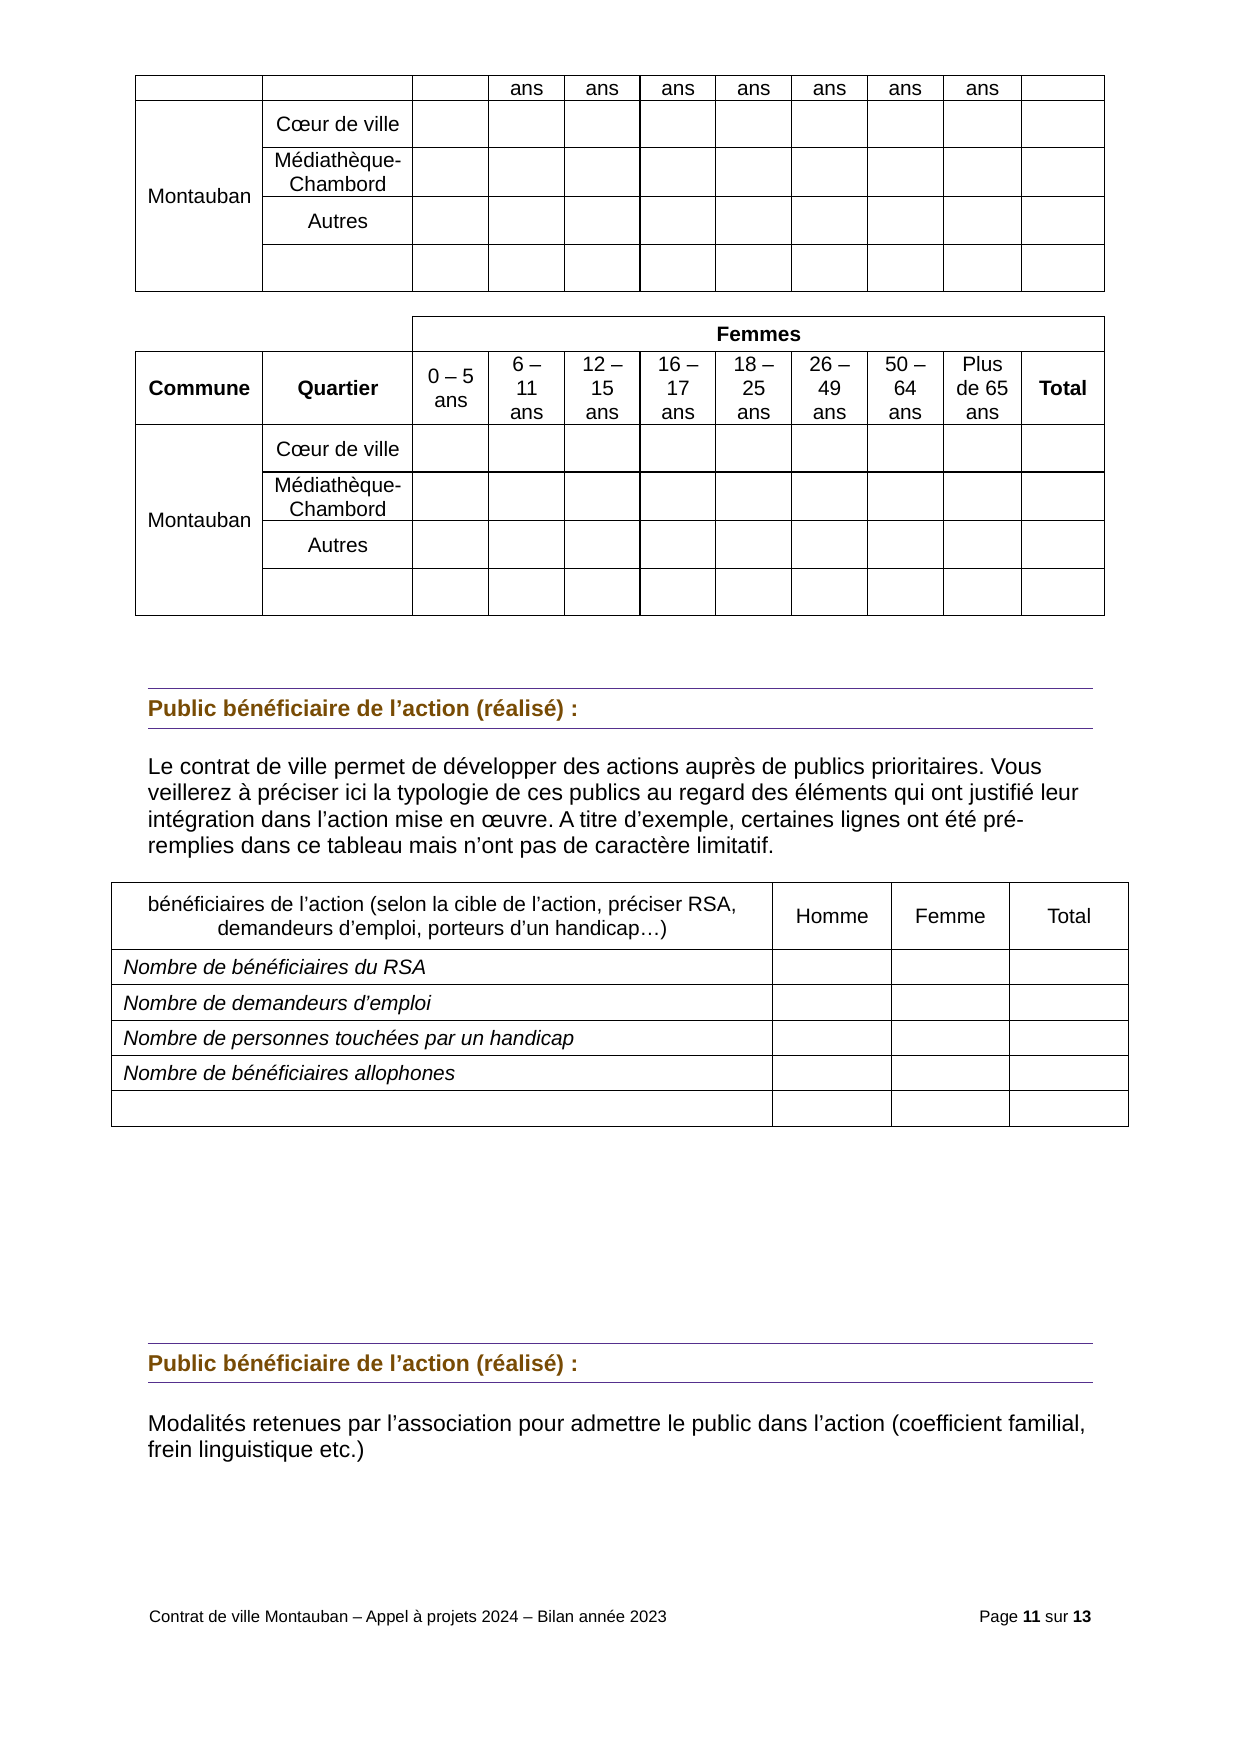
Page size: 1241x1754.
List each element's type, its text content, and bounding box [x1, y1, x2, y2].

table_cell [868, 197, 943, 243]
table_cell ans [565, 76, 639, 100]
table_cell Médiathèque-Chambord [263, 473, 412, 520]
table_cell [565, 101, 639, 147]
table_header Homme [773, 883, 891, 949]
table_cell [892, 985, 1009, 1019]
table_cell Montauban [136, 101, 262, 291]
table_cell [892, 1056, 1009, 1090]
table_cell Cœur de ville [263, 425, 412, 471]
table_cell [489, 292, 564, 316]
table_cell [944, 148, 1021, 196]
table_cell [716, 473, 791, 520]
table_cell [944, 245, 1021, 291]
table_cell [263, 245, 412, 291]
table_cell Nombre de demandeurs d’emploi [112, 985, 772, 1019]
table_cell [1022, 101, 1104, 147]
table_cell [1010, 1021, 1128, 1055]
table_cell [792, 148, 867, 196]
table_cell Nombre de bénéficiaires allophones [112, 1056, 772, 1090]
table_cell [867, 292, 943, 316]
table_cell ans [792, 76, 867, 100]
table_cell [1010, 1091, 1128, 1126]
table_cell [136, 316, 263, 351]
table_cell [868, 473, 943, 520]
table_cell 0 – 5 ans [413, 352, 488, 424]
table_cell [868, 521, 943, 568]
table_cell [413, 473, 488, 520]
table_cell [716, 245, 791, 291]
table_cell [792, 521, 867, 568]
table_cell [489, 245, 564, 291]
table_cell [868, 101, 943, 147]
table_cell ans [489, 76, 564, 100]
table_cell [892, 950, 1009, 984]
table_cell [565, 425, 639, 471]
table_cell [489, 473, 564, 520]
table_cell [868, 148, 943, 196]
table_cell [413, 521, 488, 568]
table_cell [1022, 76, 1104, 100]
table_cell [489, 425, 564, 471]
table_cell [773, 1091, 891, 1126]
table_cell [716, 569, 791, 615]
table_cell [944, 101, 1021, 147]
table_cell Montauban [136, 425, 262, 615]
table_cell [892, 1021, 1009, 1055]
table_cell [773, 1021, 891, 1055]
table_header bénéficiaires de l’action (selon la cible de l’action, préciser RSA, demandeurs d’emploi, porteurs d’un handicap…) [112, 883, 772, 949]
table_cell [792, 473, 867, 520]
table_cell ans [944, 76, 1021, 100]
table_cell [1022, 569, 1104, 615]
table_cell [489, 101, 564, 147]
table_cell [641, 101, 715, 147]
table_cell [773, 950, 891, 984]
table_cell [944, 473, 1021, 520]
table_cell [565, 197, 639, 243]
table_cell [641, 245, 715, 291]
table_cell [716, 101, 791, 147]
table_cell Médiathèque-Chambord [263, 148, 412, 196]
table_cell [641, 197, 715, 243]
table_cell [716, 292, 791, 316]
table_cell Quartier [263, 352, 412, 424]
table_cell [641, 569, 715, 615]
table_cell [716, 521, 791, 568]
table_cell [716, 197, 791, 243]
table_cell [565, 473, 639, 520]
table_cell [716, 148, 791, 196]
table_cell [413, 292, 489, 316]
table_cell [892, 1091, 1009, 1126]
table_cell [1010, 985, 1128, 1019]
table_cell [773, 1056, 891, 1090]
table_cell [1022, 521, 1104, 568]
table_cell [489, 148, 564, 196]
table_cell 6 – 11 ans [489, 352, 564, 424]
table_cell [413, 148, 488, 196]
text Modalités retenues par l’association pour admettre le public dans l’action (coefficient familial, frein linguistique etc.) [148, 1410, 1093, 1462]
table_cell 18 – 25 ans [716, 352, 791, 424]
table_cell [792, 569, 867, 615]
table_cell [1022, 197, 1104, 243]
table_cell [944, 569, 1021, 615]
table_cell [564, 292, 640, 316]
table_cell [868, 569, 943, 615]
table_cell Autres [263, 521, 412, 568]
table_cell [413, 569, 488, 615]
table_cell Autres [263, 197, 412, 243]
table_cell [641, 521, 715, 568]
text Public bénéficiaire de l’action (réalisé) : [148, 1344, 1093, 1382]
table_cell ans [716, 76, 791, 100]
table_cell [943, 292, 1022, 316]
table_cell [1022, 245, 1104, 291]
table_cell [263, 292, 413, 316]
table_cell [1010, 950, 1128, 984]
table_cell [489, 197, 564, 243]
table_cell [792, 425, 867, 471]
table_cell 16 – 17 ans [641, 352, 715, 424]
table_cell [136, 76, 262, 100]
table_cell [489, 569, 564, 615]
table_cell [263, 569, 412, 615]
table_cell [944, 425, 1021, 471]
table_header Femme [892, 883, 1009, 949]
table_cell [641, 425, 715, 471]
table_cell 50 – 64 ans [868, 352, 943, 424]
table_cell [716, 425, 791, 471]
table_cell [791, 292, 867, 316]
table_cell Plus de 65 ans [944, 352, 1021, 424]
text Public bénéficiaire de l’action (réalisé) : [148, 689, 1093, 728]
table_cell [565, 569, 639, 615]
table_cell Commune [136, 352, 262, 424]
table_cell [792, 101, 867, 147]
table_cell Cœur de ville [263, 101, 412, 147]
table_cell [565, 521, 639, 568]
table_cell ans [641, 76, 715, 100]
table_cell Nombre de bénéficiaires du RSA [112, 950, 772, 984]
table_cell [641, 473, 715, 520]
table_cell [565, 148, 639, 196]
table_cell [640, 292, 716, 316]
table_cell [489, 521, 564, 568]
table_cell [641, 148, 715, 196]
table_cell Femmes [413, 317, 1104, 351]
text Le contrat de ville permet de développer des actions auprès de publics prioritaires. Vous veillerez à préciser ici la typologie de ces publics au regard des éléments qui ont justifié leur intégration dans l’action mise en œuvre. A titre d’exemple, certaines lignes ont été pré-remplies dans ce tableau mais n’ont pas de caractère limitatif. [148, 753, 1093, 858]
table_cell [868, 425, 943, 471]
table_cell Total [1022, 352, 1104, 424]
table_cell [792, 197, 867, 243]
table_cell Nombre de personnes touchées par un handicap [112, 1021, 772, 1055]
table_cell [136, 292, 263, 316]
table_cell [868, 245, 943, 291]
table_cell [1022, 292, 1104, 316]
table_cell [112, 1091, 772, 1126]
table_cell [944, 197, 1021, 243]
table_cell 12 – 15 ans [565, 352, 639, 424]
table_cell [773, 985, 891, 1019]
table_cell [413, 425, 488, 471]
table_cell [413, 245, 488, 291]
table_cell [263, 76, 412, 100]
table_cell [1022, 473, 1104, 520]
table_cell [1010, 1056, 1128, 1090]
table_cell ans [868, 76, 943, 100]
table_cell [1022, 148, 1104, 196]
table_cell [413, 76, 488, 100]
table_cell [413, 101, 488, 147]
table_cell [792, 245, 867, 291]
table_cell [263, 316, 412, 351]
table_cell [565, 245, 639, 291]
table_cell [1022, 425, 1104, 471]
table_cell [413, 197, 488, 243]
table_header Total [1010, 883, 1128, 949]
table_cell [944, 521, 1021, 568]
table_cell 26 – 49 ans [792, 352, 867, 424]
